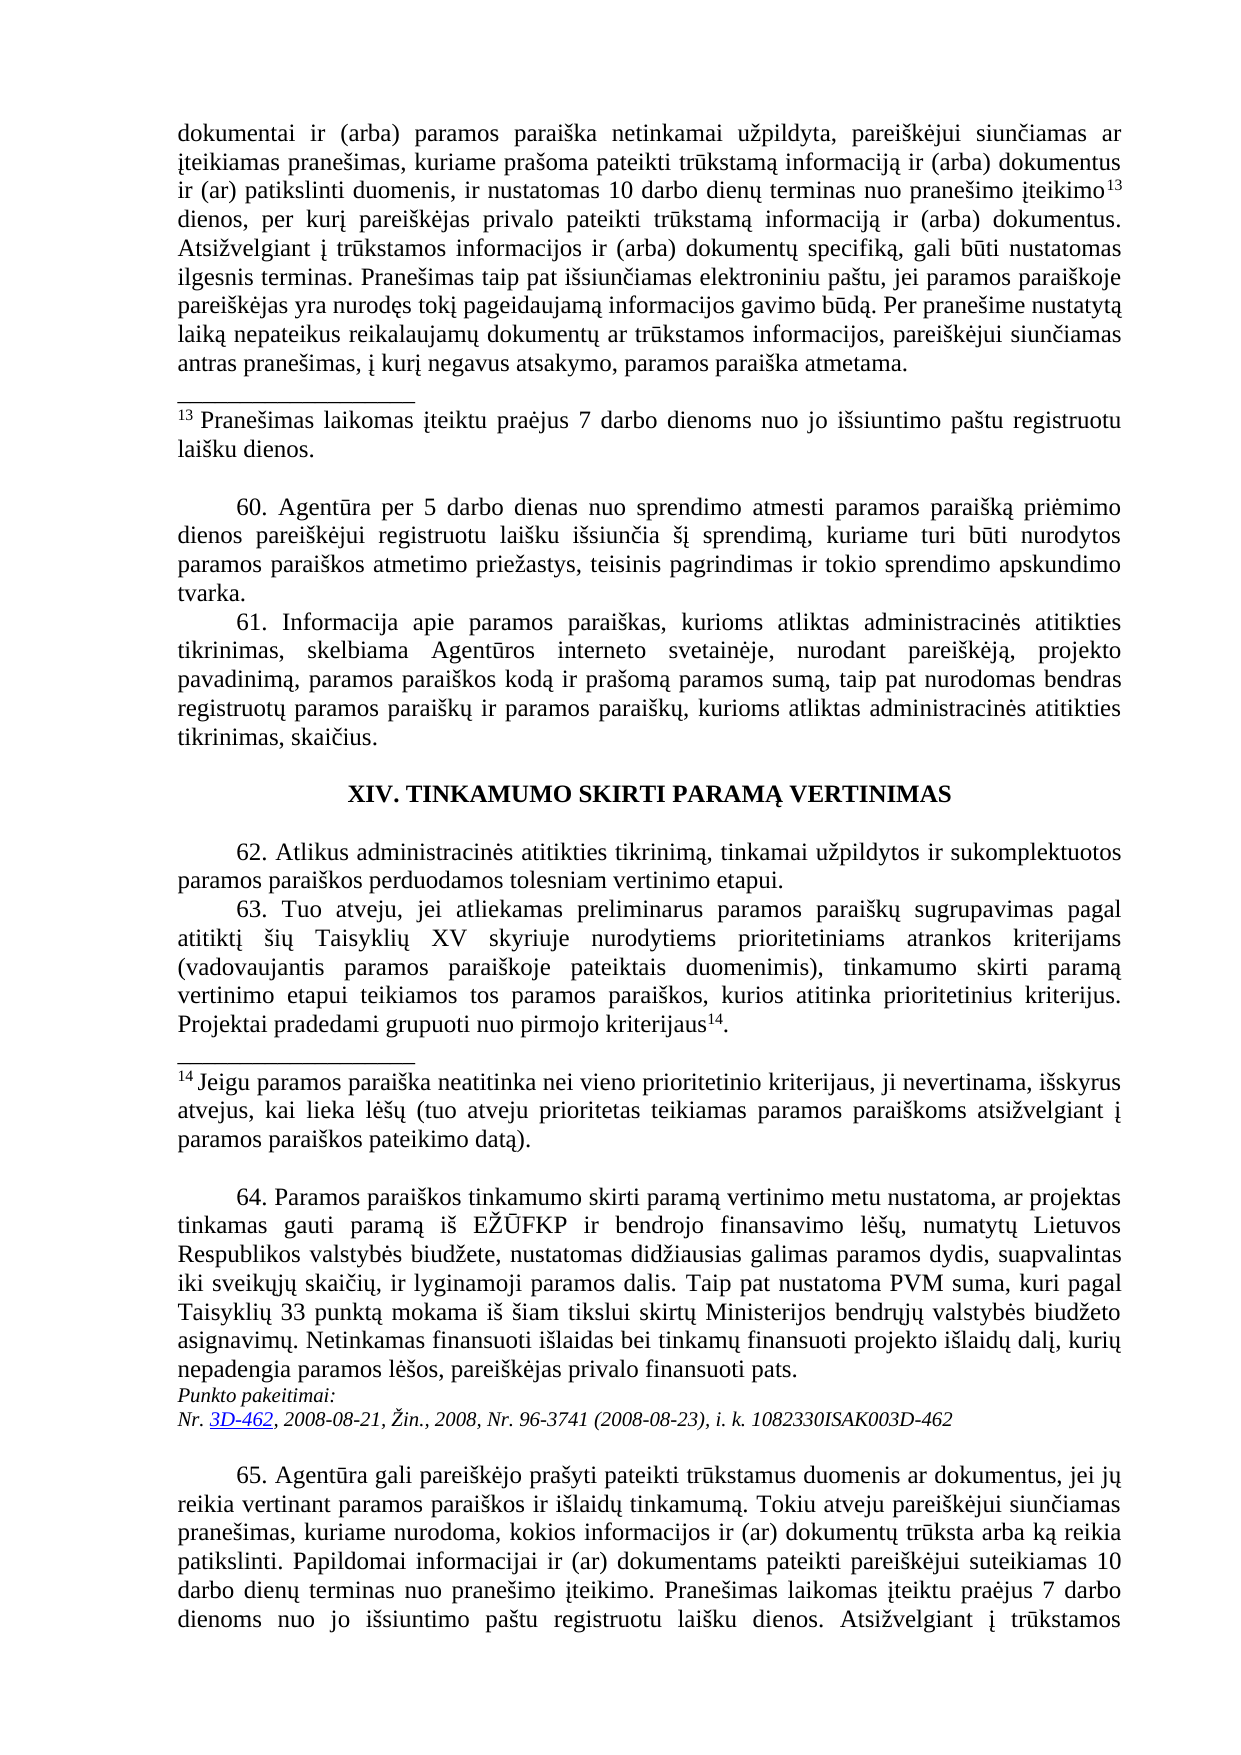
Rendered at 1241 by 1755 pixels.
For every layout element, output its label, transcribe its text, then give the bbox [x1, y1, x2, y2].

text 61. Informacija apie paramos paraiškas, kurioms atliktas administracinės atitikties tikrinimas, skelbiama Agentūros interneto svetainėje, nurodant pareiškėją, projekto pavadinimą, paramos paraiškos kodą ir prašomą paramos sumą, taip pat nurodomas bendras registruotų paramos paraiškų ir paramos paraiškų, kurioms atliktas administracinės atitikties tikrinimas, skaičius. [177, 607, 1122, 751]
text Nr. 3D-462, 2008-08-21, Žin., 2008, Nr. 96-3741 (2008-08-23), i. k. 1082330ISAK003D-462 [177, 1407, 1122, 1431]
text 62. Atlikus administracinės atitikties tikrinimą, tinkamai užpildytos ir sukomplektuotos paramos paraiškos perduodamos tolesniam vertinimo etapui. [177, 837, 1122, 894]
text 63. Tuo atveju, jei atliekamas preliminarus paramos paraiškų sugrupavimas pagal atitiktį šių Taisyklių XV skyriuje nurodytiems prioritetiniams atrankos kriterijams (vadovaujantis paramos paraiškoje pateiktais duomenimis), tinkamumo skirti paramą vertinimo etapui teikiamos tos paramos paraiškos, kurios atitinka prioritetinius kriterijus. Projektai pradedami grupuoti nuo pirmojo kriterijaus14. [177, 894, 1122, 1038]
text 60. Agentūra per 5 darbo dienas nuo sprendimo atmesti paramos paraišką priėmimo dienos pareiškėjui registruotu laišku išsiunčia šį sprendimą, kuriame turi būti nurodytos paramos paraiškos atmetimo priežastys, teisinis pagrindimas ir tokio sprendimo apskundimo tvarka. [177, 492, 1122, 607]
text XIV. TINKAMUMO SKIRTI PARAMĄ VERTINIMAS [177, 779, 1122, 808]
text 14 Jeigu paramos paraiška neatitinka nei vieno prioritetinio kriterijaus, ji nevertinama, išskyrus atvejus, kai lieka lėšų (tuo atveju prioritetas teikiamas paramos paraiškoms atsižvelgiant į paramos paraiškos pateikimo datą). [177, 1067, 1122, 1153]
text Punkto pakeitimai: [177, 1383, 1122, 1407]
text ___________________ [177, 1038, 1122, 1067]
text dokumentai ir (arba) paramos paraiška netinkamai užpildyta, pareiškėjui siunčiamas ar įteikiamas pranešimas, kuriame prašoma pateikti trūkstamą informaciją ir (arba) dokumentus ir (ar) patikslinti duomenis, ir nustatomas 10 darbo dienų terminas nuo pranešimo įteikimo13 dienos, per kurį pareiškėjas privalo pateikti trūkstamą informaciją ir (arba) dokumentus. Atsižvelgiant į trūkstamos informacijos ir (arba) dokumentų specifiką, gali būti nustatomas ilgesnis terminas. Pranešimas taip pat išsiunčiamas elektroniniu paštu, jei paramos paraiškoje pareiškėjas yra nurodęs tokį pageidaujamą informacijos gavimo būdą. Per pranešime nustatytą laiką nepateikus reikalaujamų dokumentų ar trūkstamos informacijos, pareiškėjui siunčiamas antras pranešimas, į kurį negavus atsakymo, paramos paraiška atmetama. [177, 118, 1122, 377]
text 13 Pranešimas laikomas įteiktu praėjus 7 darbo dienoms nuo jo išsiuntimo paštu registruotu laišku dienos. [177, 406, 1122, 463]
text ___________________ [177, 377, 1122, 406]
text 65. Agentūra gali pareiškėjo prašyti pateikti trūkstamus duomenis ar dokumentus, jei jų reikia vertinant paramos paraiškos ir išlaidų tinkamumą. Tokiu atveju pareiškėjui siunčiamas pranešimas, kuriame nurodoma, kokios informacijos ir (ar) dokumentų trūksta arba ką reikia patikslinti. Papildomai informacijai ir (ar) dokumentams pateikti pareiškėjui suteikiamas 10 darbo dienų terminas nuo pranešimo įteikimo. Pranešimas laikomas įteiktu praėjus 7 darbo dienoms nuo jo išsiuntimo paštu registruotu laišku dienos. Atsižvelgiant į trūkstamos [177, 1460, 1122, 1632]
text 64. Paramos paraiškos tinkamumo skirti paramą vertinimo metu nustatoma, ar projektas tinkamas gauti paramą iš EŽŪFKP ir bendrojo finansavimo lėšų, numatytų Lietuvos Respublikos valstybės biudžete, nustatomas didžiausias galimas paramos dydis, suapvalintas iki sveikųjų skaičių, ir lyginamoji paramos dalis. Taip pat nustatoma PVM suma, kuri pagal Taisyklių 33 punktą mokama iš šiam tikslui skirtų Ministerijos bendrųjų valstybės biudžeto asignavimų. Netinkamas finansuoti išlaidas bei tinkamų finansuoti projekto išlaidų dalį, kurių nepadengia paramos lėšos, pareiškėjas privalo finansuoti pats. [177, 1182, 1122, 1383]
